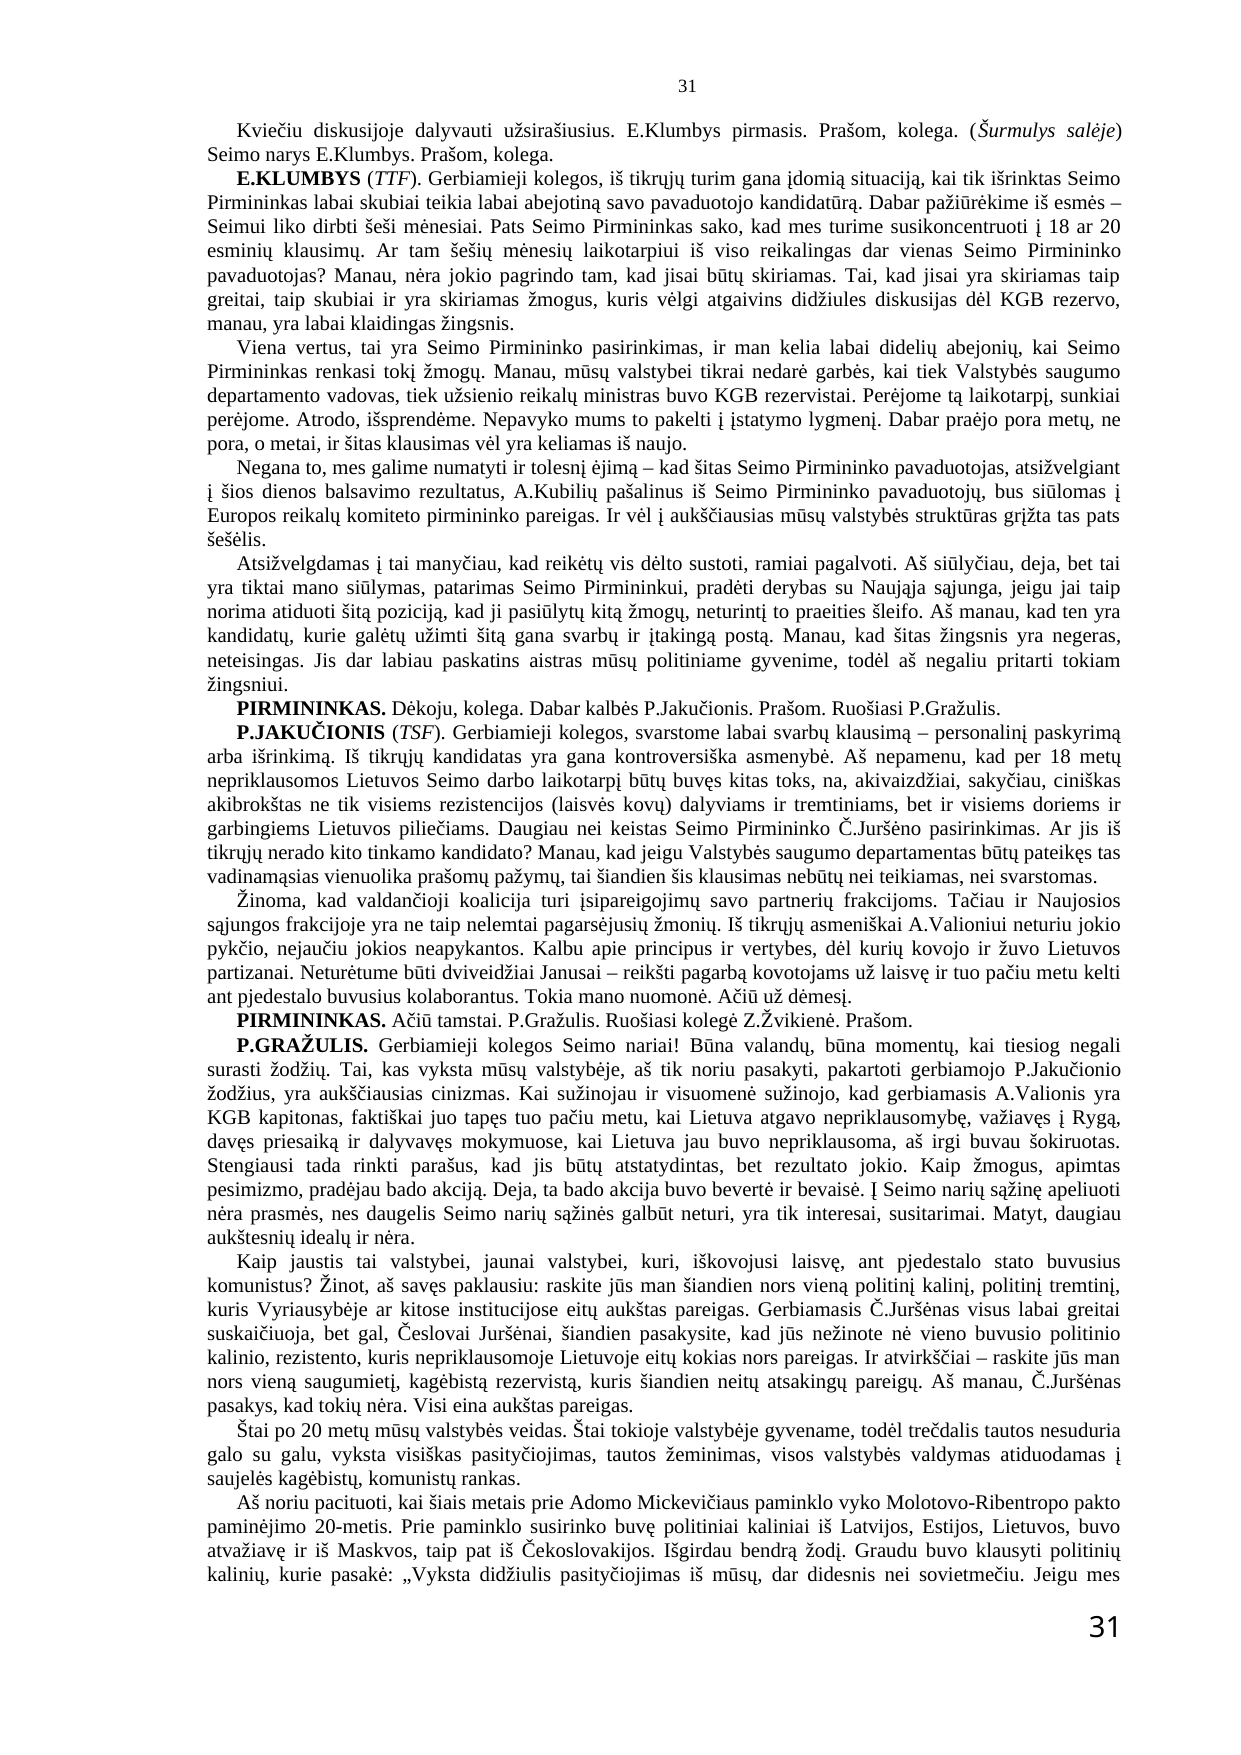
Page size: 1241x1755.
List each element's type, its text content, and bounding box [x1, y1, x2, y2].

text Kaip jaustis tai valstybei, jaunai valstybei, kuri, iškovojusi laisvę, ant pjedestalo stato buvusius komunistus? Žinot, aš savęs paklausiu: raskite jūs man šiandien nors vieną politinį kalinį, politinį tremtinį, kuris Vyriausybėje ar kitose institucijose eitų aukštas pareigas. Gerbiamasis Č.Juršėnas visus labai greitai suskaičiuoja, bet gal, Česlovai Juršėnai, šiandien pasakysite, kad jūs nežinote nė vieno buvusio politinio kalinio, rezistento, kuris nepriklausomoje Lietuvoje eitų kokias nors pareigas. Ir atvirkščiai – raskite jūs man nors vieną saugumietį, kagėbistą rezervistą, kuris šiandien neitų atsakingų pareigų. Aš manau, Č.Juršėnas pasakys, kad tokių nėra. Visi eina aukštas pareigas. [207, 1249, 1122, 1417]
text P.JAKUČIONIS (TSF). Gerbiamieji kolegos, svarstome labai svarbų klausimą – personalinį paskyrimą arba išrinkimą. Iš tikrųjų kandidatas yra gana kontroversiška asmenybė. Aš nepamenu, kad per 18 metų nepriklausomos Lietuvos Seimo darbo laikotarpį būtų buvęs kitas toks, na, akivaizdžiai, sakyčiau, ciniškas akibrokštas ne tik visiems rezistencijos (laisvės kovų) dalyviams ir tremtiniams, bet ir visiems doriems ir garbingiems Lietuvos piliečiams. Daugiau nei keistas Seimo Pirmininko Č.Juršėno pasirinkimas. Ar jis iš tikrųjų nerado kito tinkamo kandidato? Manau, kad jeigu Valstybės saugumo departamentas būtų pateikęs tas vadinamąsias vienuolika prašomų pažymų, tai šiandien šis klausimas nebūtų nei teikiamas, nei svarstomas. [207, 720, 1122, 888]
text E.KLUMBYS (TTF). Gerbiamieji kolegos, iš tikrųjų turim gana įdomią situaciją, kai tik išrinktas Seimo Pirmininkas labai skubiai teikia labai abejotiną savo pavaduotojo kandidatūrą. Dabar pažiūrėkime iš esmės – Seimui liko dirbti šeši mėnesiai. Pats Seimo Pirmininkas sako, kad mes turime susikoncentruoti į 18 ar 20 esminių klausimų. Ar tam šešių mėnesių laikotarpiui iš viso reikalingas dar vienas Seimo Pirmininko pavaduotojas? Manau, nėra jokio pagrindo tam, kad jisai būtų skiriamas. Tai, kad jisai yra skiriamas taip greitai, taip skubiai ir yra skiriamas žmogus, kuris vėlgi atgaivins didžiules diskusijas dėl KGB rezervo, manau, yra labai klaidingas žingsnis. [207, 166, 1122, 335]
text Aš noriu pacituoti, kai šiais metais prie Adomo Mickevičiaus paminklo vyko Molotovo-Ribentropo pakto paminėjimo 20-metis. Prie paminklo susirinko buvę politiniai kaliniai iš Latvijos, Estijos, Lietuvos, buvo atvažiavę ir iš Maskvos, taip pat iš Čekoslovakijos. Išgirdau bendrą žodį. Graudu buvo klausyti politinių kalinių, kurie pasakė: „Vyksta didžiulis pasityčiojimas iš mūsų, dar didesnis nei sovietmečiu. Jeigu mes [207, 1490, 1122, 1586]
text PIRMININKAS. Ačiū tamstai. P.Gražulis. Ruošiasi kolegė Z.Žvikienė. Prašom. [207, 1008, 1122, 1032]
text Kviečiu diskusijoje dalyvauti užsirašiusius. E.Klumbys pirmasis. Prašom, kolega. (Šurmulys salėje) Seimo narys E.Klumbys. Prašom, kolega. [207, 118, 1122, 166]
text PIRMININKAS. Dėkoju, kolega. Dabar kalbės P.Jakučionis. Prašom. Ruošiasi P.Gražulis. [207, 696, 1122, 720]
text Negana to, mes galime numatyti ir tolesnį ėjimą – kad šitas Seimo Pirmininko pavaduotojas, atsižvelgiant į šios dienos balsavimo rezultatus, A.Kubilių pašalinus iš Seimo Pirmininko pavaduotojų, bus siūlomas į Europos reikalų komiteto pirmininko pareigas. Ir vėl į aukščiausias mūsų valstybės struktūras grįžta tas pats šešėlis. [207, 455, 1122, 551]
text Atsižvelgdamas į tai manyčiau, kad reikėtų vis dėlto sustoti, ramiai pagalvoti. Aš siūlyčiau, deja, bet tai yra tiktai mano siūlymas, patarimas Seimo Pirmininkui, pradėti derybas su Naująja sąjunga, jeigu jai taip norima atiduoti šitą poziciją, kad ji pasiūlytų kitą žmogų, neturintį to praeities šleifo. Aš manau, kad ten yra kandidatų, kurie galėtų užimti šitą gana svarbų ir įtakingą postą. Manau, kad šitas žingsnis yra negeras, neteisingas. Jis dar labiau paskatins aistras mūsų politiniame gyvenime, todėl aš negaliu pritarti tokiam žingsniui. [207, 551, 1122, 696]
text Štai po 20 metų mūsų valstybės veidas. Štai tokioje valstybėje gyvename, todėl trečdalis tautos nesuduria galo su galu, vyksta visiškas pasityčiojimas, tautos žeminimas, visos valstybės valdymas atiduodamas į saujelės kagėbistų, komunistų rankas. [207, 1417, 1122, 1490]
text P.GRAŽULIS. Gerbiamieji kolegos Seimo nariai! Būna valandų, būna momentų, kai tiesiog negali surasti žodžių. Tai, kas vyksta mūsų valstybėje, aš tik noriu pasakyti, pakartoti gerbiamojo P.Jakučionio žodžius, yra aukščiausias cinizmas. Kai sužinojau ir visuomenė sužinojo, kad gerbiamasis A.Valionis yra KGB kapitonas, faktiškai juo tapęs tuo pačiu metu, kai Lietuva atgavo nepriklausomybę, važiavęs į Rygą, davęs priesaiką ir dalyvavęs mokymuose, kai Lietuva jau buvo nepriklausoma, aš irgi buvau šokiruotas. Stengiausi tada rinkti parašus, kad jis būtų atstatydintas, bet rezultato jokio. Kaip žmogus, apimtas pesimizmo, pradėjau bado akciją. Deja, ta bado akcija buvo bevertė ir bevaisė. Į Seimo narių sąžinę apeliuoti nėra prasmės, nes daugelis Seimo narių sąžinės galbūt neturi, yra tik interesai, susitarimai. Matyt, daugiau aukštesnių idealų ir nėra. [207, 1032, 1122, 1249]
text Viena vertus, tai yra Seimo Pirmininko pasirinkimas, ir man kelia labai didelių abejonių, kai Seimo Pirmininkas renkasi tokį žmogų. Manau, mūsų valstybei tikrai nedarė garbės, kai tiek Valstybės saugumo departamento vadovas, tiek užsienio reikalų ministras buvo KGB rezervistai. Perėjome tą laikotarpį, sunkiai perėjome. Atrodo, išsprendėme. Nepavyko mums to pakelti į įstatymo lygmenį. Dabar praėjo pora metų, ne pora, o metai, ir šitas klausimas vėl yra keliamas iš naujo. [207, 335, 1122, 455]
text Žinoma, kad valdančioji koalicija turi įsipareigojimų savo partnerių frakcijoms. Tačiau ir Naujosios sąjungos frakcijoje yra ne taip nelemtai pagarsėjusių žmonių. Iš tikrųjų asmeniškai A.Valioniui neturiu jokio pykčio, nejaučiu jokios neapykantos. Kalbu apie principus ir vertybes, dėl kurių kovojo ir žuvo Lietuvos partizanai. Neturėtume būti dviveidžiai Janusai – reikšti pagarbą kovotojams už laisvę ir tuo pačiu metu kelti ant pjedestalo buvusius kolaborantus. Tokia mano nuomonė. Ačiū už dėmesį. [207, 888, 1122, 1008]
